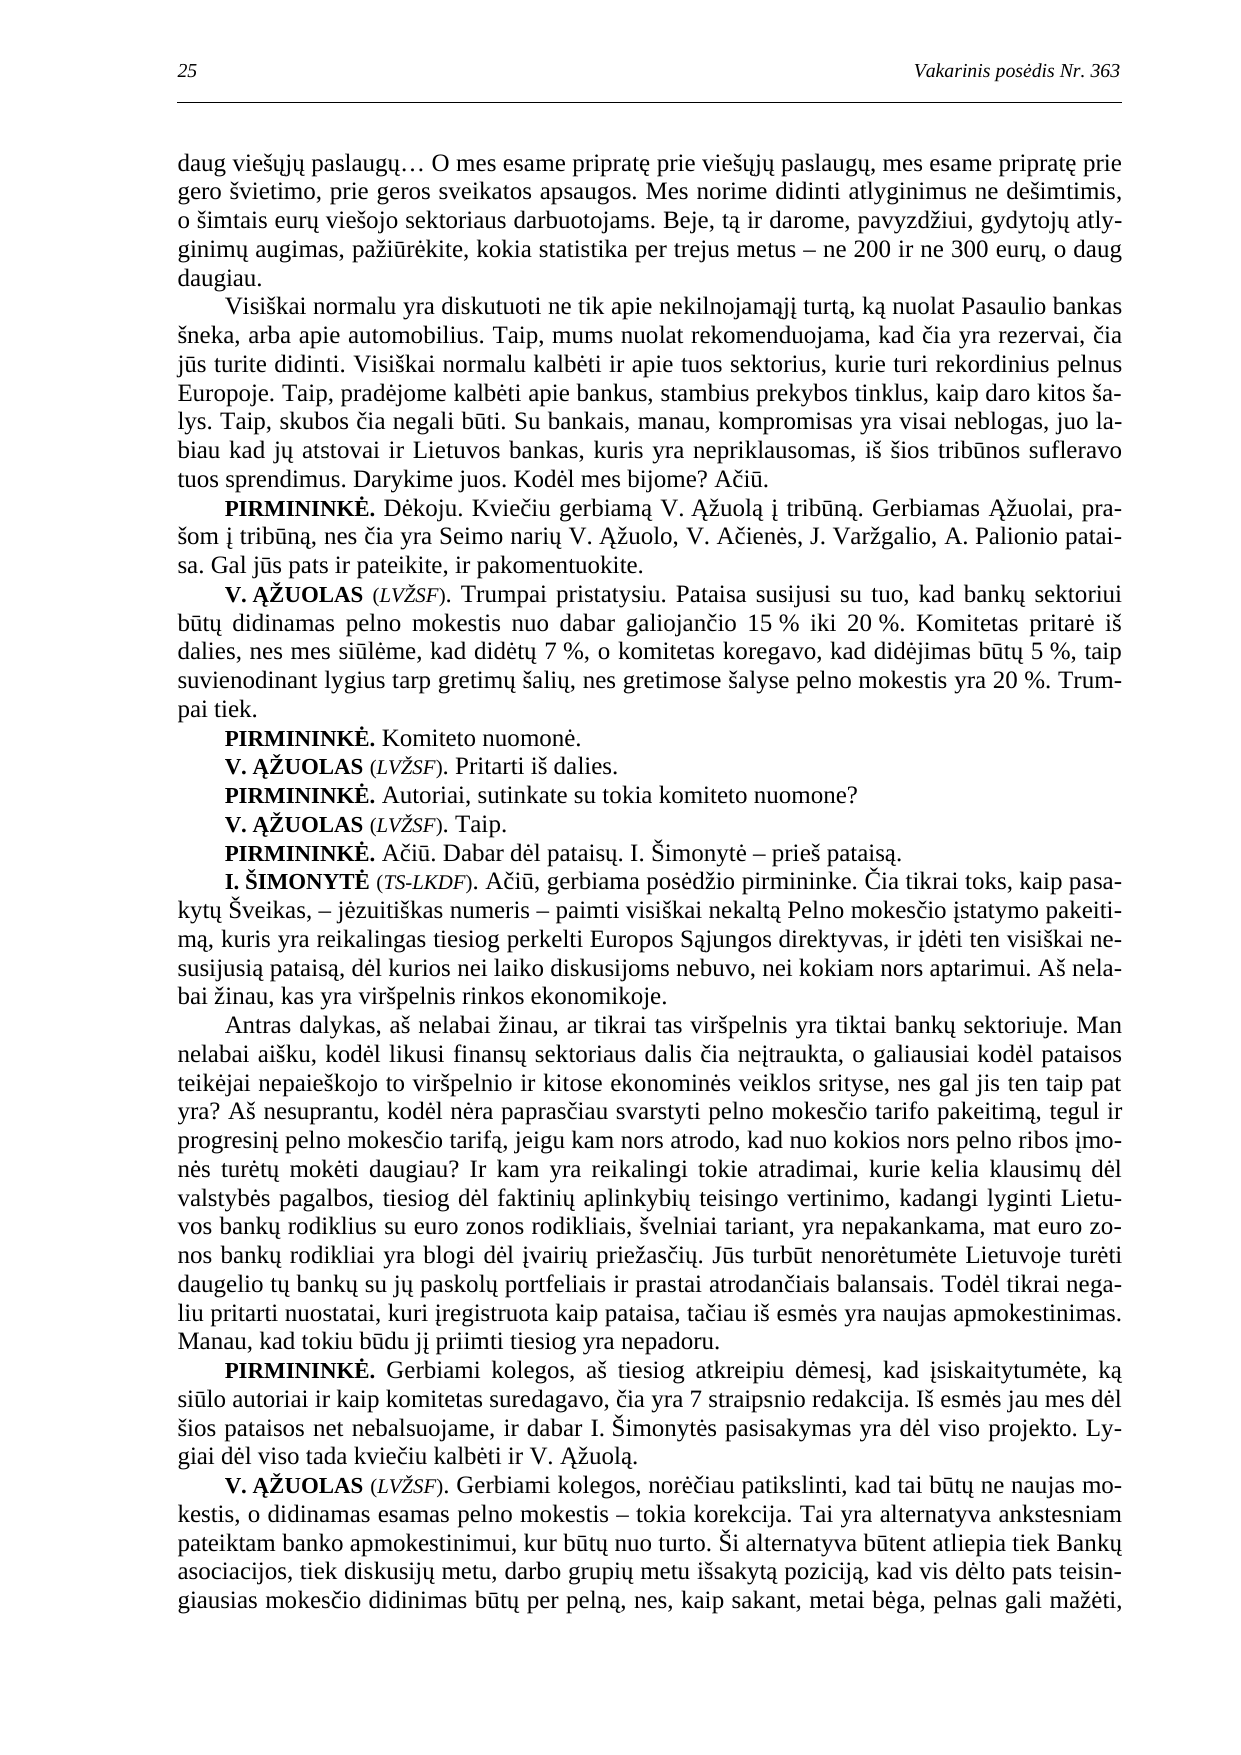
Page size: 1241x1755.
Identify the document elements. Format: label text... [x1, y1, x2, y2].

text V. ĄŽUOLAS (LVŽSF). Pri­tar­ti iš da­lies. [177, 751, 1122, 780]
text V. ĄŽUOLAS (LVŽSF). Trum­pai pri­sta­ty­siu. Pa­tai­sa su­si­ju­si su tuo, kad ban­kų sek­to­riui bū­tų di­di­na­mas pel­no mo­kes­tis nuo da­bar ga­lio­jan­čio 15 % iki 20 %. Ko­mi­te­tas pri­ta­rė iš dalies, nes mes siū­lė­me, kad di­dė­tų 7 %, o ko­mi­te­tas ko­re­ga­vo, kad di­dė­ji­mas bū­tų 5 %, taip su­vie­no­di­nant ly­gius tarp gre­ti­mų ša­lių, nes gre­ti­mo­se ša­ly­se pel­no mo­kes­tis yra 20 %. Trum­pai tiek. [177, 579, 1122, 723]
text daug vie­šų­jų pa­slau­gų… O mes esa­me pri­pra­tę prie vie­šų­jų pa­slau­gų, mes esa­me pri­pra­tę prie ge­ro švie­ti­mo, prie ge­ros svei­ka­tos ap­sau­gos. Mes no­ri­me di­din­ti at­ly­gi­ni­mus ne de­šim­ti­mis, o šim­tais eu­rų vie­šo­jo sek­to­riaus dar­buo­to­jams. Be­je, tą ir da­ro­me, pa­vyz­džiui, gy­dy­to­jų at­ly­gi­ni­mų au­gi­mas, pa­žiū­rė­ki­te, ko­kia sta­tis­ti­ka per tre­jus me­tus – ne 200 ir ne 300 eu­rų, o daug dau­giau. [177, 148, 1122, 291]
text Vi­siš­kai nor­ma­lu yra dis­ku­tuo­ti ne tik apie ne­kil­no­ja­mą­jį tur­tą, ką nuo­lat Pa­sau­lio ban­kas šne­ka, ar­ba apie au­to­mo­bi­lius. Taip, mums nuo­lat re­ko­men­duo­ja­ma, kad čia yra re­zer­vai, čia jūs tu­ri­te di­din­ti. Vi­siš­kai nor­ma­lu kal­bė­ti ir apie tuos sek­to­rius, ku­rie tu­ri re­kor­di­nius pel­nus Eu­ro­po­je. Taip, pra­dė­jo­me kal­bė­ti apie ban­kus, stam­bius pre­ky­bos tin­klus, kaip da­ro ki­tos ša­lys. Taip, sku­bos čia ne­ga­li bū­ti. Su ban­kais, ma­nau, kom­pro­mi­sas yra vi­sai ne­blo­gas, juo la­biau kad jų at­sto­vai ir Lie­tu­vos ban­kas, ku­ris yra ne­pri­klau­so­mas, iš šios tri­bū­nos suf­le­ra­vo tuos spren­di­mus. Da­ry­ki­me juos. Ko­dėl mes bi­jo­me? Ačiū. [177, 291, 1122, 493]
text PIRMININKĖ. Ger­bia­mi ko­le­gos, aš tie­siog at­krei­piu dė­me­sį, kad įsi­skai­ty­tu­mė­te, ką siū­lo au­to­riai ir kaip ko­mi­te­tas su­re­da­ga­vo, čia yra 7 straips­nio re­dak­ci­ja. Iš es­mės jau mes dėl šios pa­tai­sos net ne­bal­suo­ja­me, ir da­bar I. Ši­mo­ny­tės pa­si­sa­ky­mas yra dėl vi­so pro­jek­to. Ly­giai dėl vi­so ta­da kvie­čiu kal­bė­ti ir V. Ąžuo­lą. [177, 1355, 1122, 1470]
text Ant­ras da­ly­kas, aš ne­la­bai ži­nau, ar tik­rai tas virš­pel­nis yra tik­tai ban­kų sek­to­riu­je. Man ne­la­bai aiš­ku, ko­dėl li­ku­si fi­nan­sų sek­to­riaus da­lis čia ne­įtrauk­ta, o ga­liau­siai ko­dėl pa­tai­sos tei­kė­jai ne­pa­ieš­ko­jo to virš­pel­nio ir ki­to­se eko­no­mi­nės veik­los sri­ty­se, nes gal jis ten taip pat yra? Aš ne­su­pran­tu, ko­dėl nė­ra pa­pras­čiau svars­ty­ti pel­no mo­kes­čio ta­ri­fo pa­kei­ti­mą, te­gul ir pro­gre­si­nį pel­no mo­kes­čio ta­ri­fą, jei­gu kam nors at­ro­do, kad nuo ko­kios nors pel­no ri­bos įmo­nės tu­rė­tų mo­kė­ti dau­giau? Ir kam yra rei­ka­lin­gi to­kie at­ra­di­mai, ku­rie ke­lia klau­si­mų dėl vals­ty­bės pa­gal­bos, tie­siog dėl fak­ti­nių ap­lin­ky­bių tei­sin­go ver­ti­ni­mo, ka­dan­gi ly­gin­ti Lie­tu­vos ban­kų ro­dik­lius su eu­ro zo­nos ro­dik­liais, švel­niai ta­riant, yra ne­pa­kan­ka­ma, mat eu­ro zo­nos ban­kų ro­dik­liai yra blo­gi dėl įvai­rių prie­žas­čių. Jūs tur­būt ne­no­rė­tu­mė­te Lie­tu­vo­je tu­rė­ti dau­ge­lio tų ban­kų su jų pa­sko­lų port­fe­liais ir pras­tai at­ro­dan­čiais ba­lan­sais. To­dėl tik­rai ne­ga­liu pri­tar­ti nuo­sta­tai, ku­ri įre­gist­ruo­ta kaip pa­tai­sa, ta­čiau iš es­mės yra nau­jas ap­mo­kes­ti­ni­mas. Ma­nau, kad to­kiu bū­du jį pri­im­ti tie­siog yra ne­pa­do­ru. [177, 1010, 1122, 1355]
text PIRMININKĖ. Au­to­riai, su­tin­ka­te su to­kia ko­mi­te­to nuo­mo­ne? [177, 780, 1122, 809]
text V. ĄŽUOLAS (LVŽSF). Taip. [177, 809, 1122, 838]
text PIRMININKĖ. Ačiū. Da­bar dėl pa­tai­sų. I. Ši­mo­ny­tė – prieš pa­tai­są. [177, 838, 1122, 866]
text PIRMININKĖ. Ko­mi­te­to nuo­mo­nė. [177, 723, 1122, 751]
text PIRMININKĖ. Dė­ko­ju. Kvie­čiu ger­bia­mą V. Ąžuo­lą į tri­bū­ną. Ger­bia­mas Ąžuo­lai, pra­šom į tri­bū­ną, nes čia yra Sei­mo na­rių V. Ąžuo­lo, V. Ačie­nės, J. Varž­ga­lio, A. Pa­lio­nio pa­tai­sa. Gal jūs pats ir pa­tei­ki­te, ir pa­ko­men­tuo­ki­te. [177, 493, 1122, 579]
text I. ŠIMONYTĖ (TS-LKDF). Ačiū, ger­bia­ma po­sė­džio pir­mi­nin­ke. Čia tik­rai toks, kaip pa­sa­ky­tų Švei­kas, – jė­zui­tiš­kas nu­me­ris – pa­im­ti vi­siš­kai ne­kal­tą Pel­no mo­kes­čio įsta­ty­mo pa­kei­ti­mą, ku­ris yra rei­ka­lin­gas tie­siog per­kel­ti Eu­ro­pos Są­jun­gos di­rek­ty­vas, ir įdė­ti ten vi­siš­kai ne­su­si­ju­sią pa­tai­są, dėl ku­rios nei lai­ko dis­ku­si­joms ne­bu­vo, nei ko­kiam nors ap­ta­ri­mui. Aš ne­la­bai ži­nau, kas yra virš­pel­nis rin­kos eko­no­mi­ko­je. [177, 866, 1122, 1010]
text V. ĄŽUOLAS (LVŽSF). Ger­bia­mi ko­le­gos, no­rė­čiau pa­tiks­lin­ti, kad tai bū­tų ne nau­jas mo­kes­tis, o di­di­na­mas esa­mas pel­no mo­kes­tis – to­kia ko­rek­ci­ja. Tai yra al­ter­na­ty­va anks­tes­niam pa­teik­tam ban­ko ap­mo­kes­ti­ni­mui, kur bū­tų nuo tur­to. Ši al­ter­na­ty­va bū­tent at­lie­pia tiek Ban­kų aso­cia­ci­jos, tiek dis­ku­si­jų me­tu, dar­bo gru­pių me­tu iš­sa­ky­tą po­zi­ci­ją, kad vis dėl­to pats tei­sin­giau­sias mo­kes­čio di­di­ni­mas bū­tų per pel­ną, nes, kaip sa­kant, me­tai bė­ga, pel­nas ga­li ma­žė­ti, [177, 1470, 1122, 1614]
